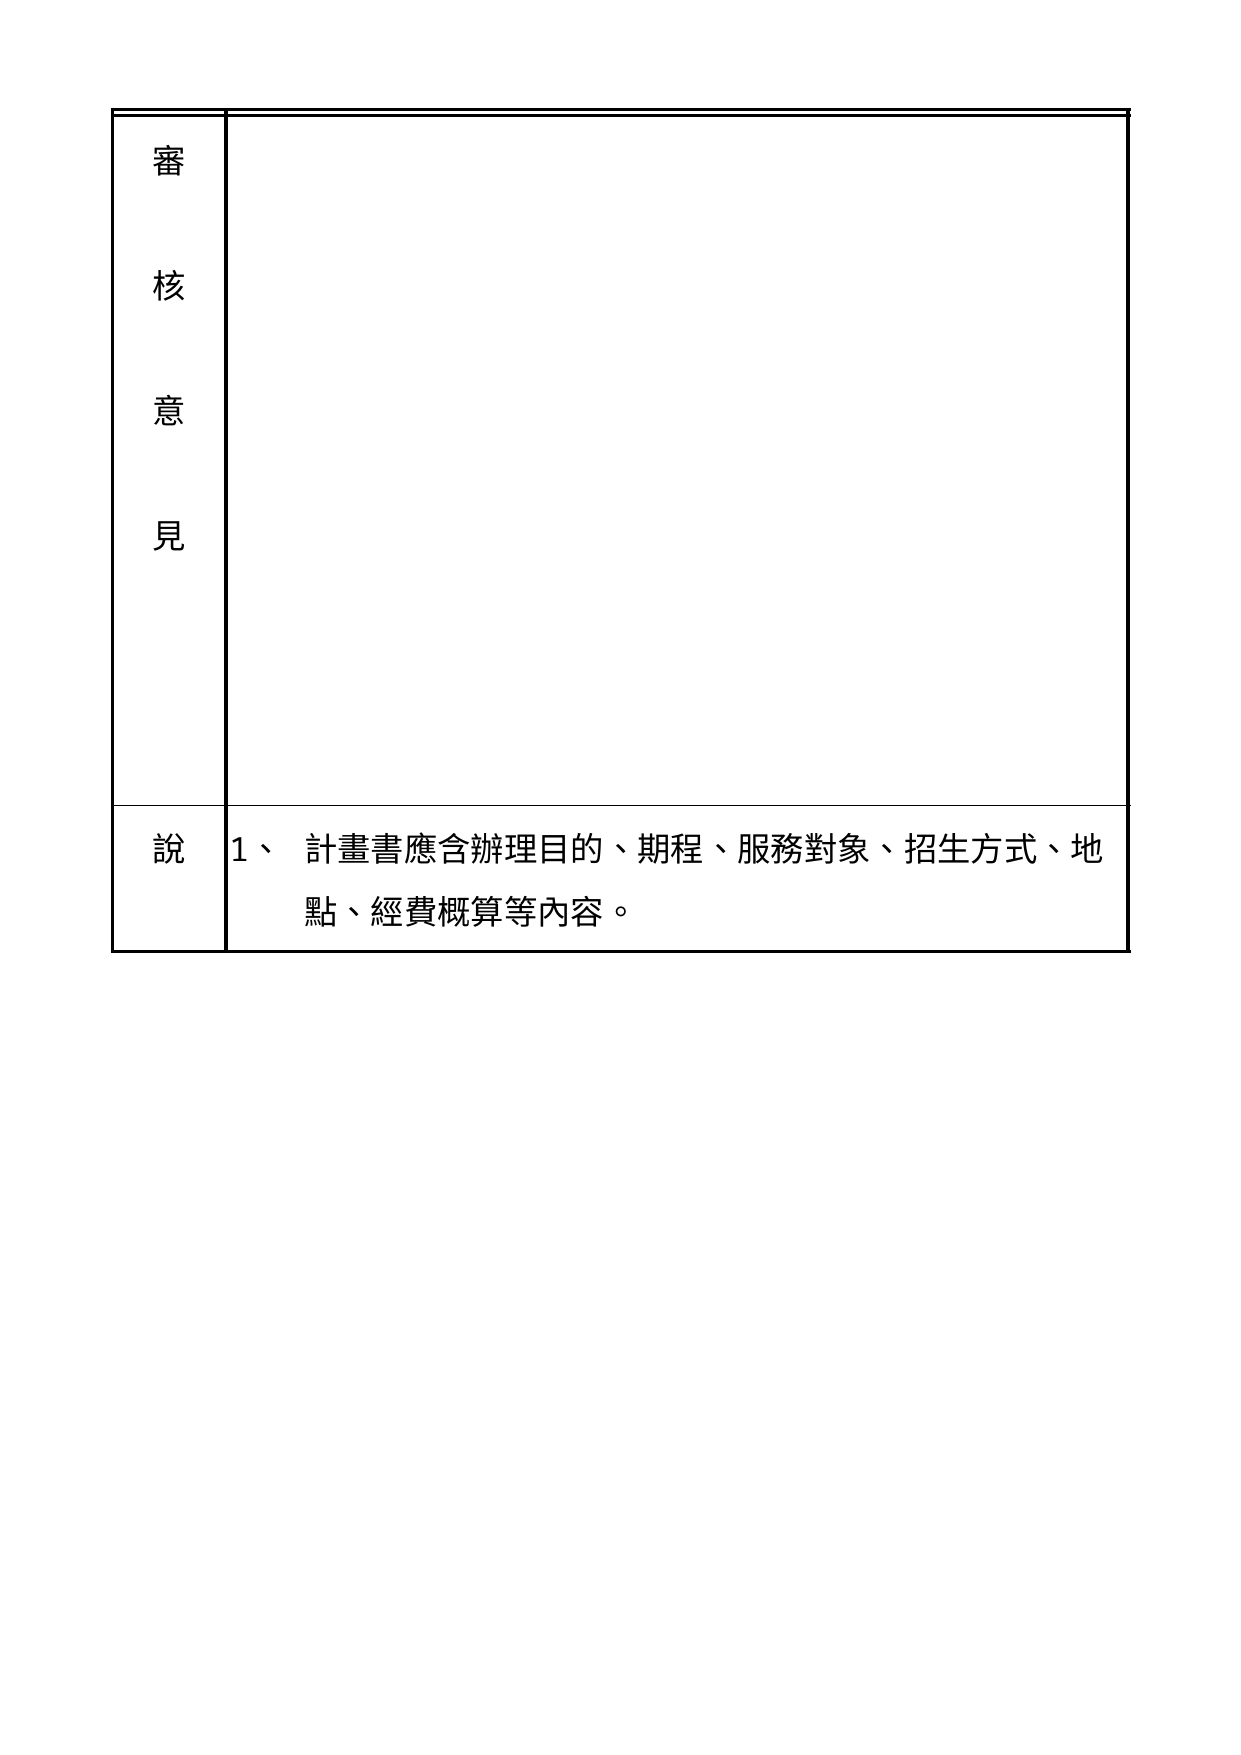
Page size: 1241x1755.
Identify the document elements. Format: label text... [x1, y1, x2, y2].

table_cell 計畫書應含辦理目的、期程、服務對象、招生方式、地點、經費概算等內容。 申請單位請於申請表適當位置以圖記用印。 [228, 806, 1126, 950]
table_cell 說 明 [114, 806, 224, 950]
table_cell [228, 117, 1126, 804]
table_cell 審 核 意 見 [114, 117, 224, 804]
